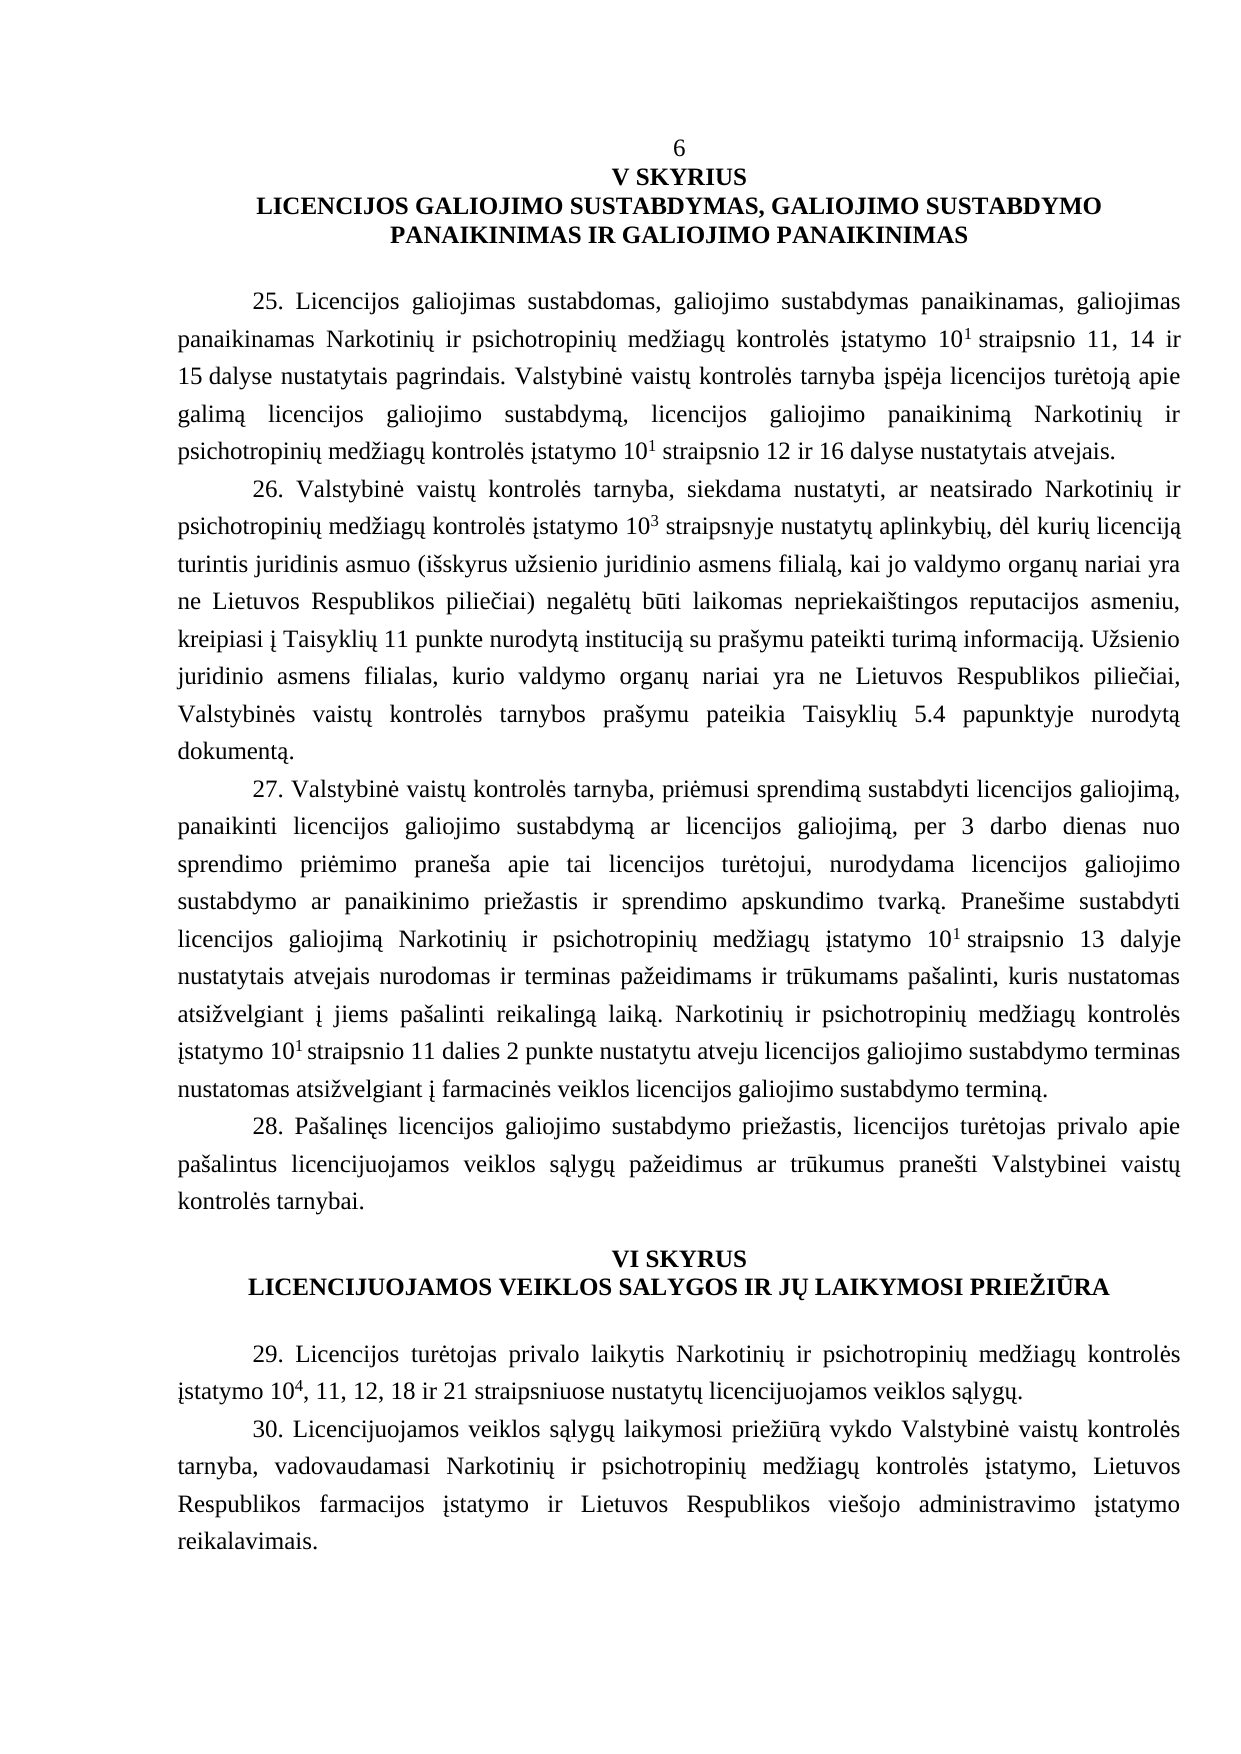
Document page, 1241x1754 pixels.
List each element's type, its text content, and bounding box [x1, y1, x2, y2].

text 29. Licencijos turėtojas privalo laikytis Narkotinių ir psichotropinių medžiagų kontrolės įstatymo 104, 11, 12, 18 ir 21 straipsniuose nustatytų licencijuojamos veiklos sąlygų. [177, 1330, 1181, 1405]
text 27. Valstybinė vaistų kontrolės tarnyba, priėmusi sprendimą sustabdyti licencijos galiojimą, panaikinti licencijos galiojimo sustabdymą ar licencijos galiojimą, per 3 darbo dienas nuo sprendimo priėmimo praneša apie tai licencijos turėtojui, nurodydama licencijos galiojimo sustabdymo ar panaikinimo priežastis ir sprendimo apskundimo tvarką. Pranešime sustabdyti licencijos galiojimą Narkotinių ir psichotropinių medžiagų įstatymo 101 straipsnio 13 dalyje nustatytais atvejais nurodomas ir terminas pažeidimams ir trūkumams pašalinti, kuris nustatomas atsižvelgiant į jiems pašalinti reikalingą laiką. Narkotinių ir psichotropinių medžiagų kontrolės įstatymo 101 straipsnio 11 dalies 2 punkte nustatytu atveju licencijos galiojimo sustabdymo terminas nustatomas atsižvelgiant į farmacinės veiklos licencijos galiojimo sustabdymo terminą. [177, 765, 1181, 1102]
text 28. Pašalinęs licencijos galiojimo sustabdymo priežastis, licencijos turėtojas privalo apie pašalintus licencijuojamos veiklos sąlygų pažeidimus ar trūkumus pranešti Valstybinei vaistų kontrolės tarnybai. [177, 1102, 1181, 1215]
text VI SKYRUS [177, 1244, 1181, 1272]
text LICENCIJUOJAMOS VEIKLOS SALYGOS IR JŲ LAIKYMOSI PRIEŽIŪRA [177, 1272, 1181, 1301]
text 30. Licencijuojamos veiklos sąlygų laikymosi priežiūrą vykdo Valstybinė vaistų kontrolės tarnyba, vadovaudamasi Narkotinių ir psichotropinių medžiagų kontrolės įstatymo, Lietuvos Respublikos farmacijos įstatymo ir Lietuvos Respublikos viešojo administravimo įstatymo reikalavimais. [177, 1405, 1181, 1555]
text 25. Licencijos galiojimas sustabdomas, galiojimo sustabdymas panaikinamas, galiojimas panaikinamas Narkotinių ir psichotropinių medžiagų kontrolės įstatymo 101 straipsnio 11, 14 ir 15 dalyse nustatytais pagrindais. Valstybinė vaistų kontrolės tarnyba įspėja licencijos turėtoją apie galimą licencijos galiojimo sustabdymą, licencijos galiojimo panaikinimą Narkotinių ir psichotropinių medžiagų kontrolės įstatymo 101 straipsnio 12 ir 16 dalyse nustatytais atvejais. [177, 277, 1181, 465]
text LICENCIJOS GALIOJIMO SUSTABDYMAS, GALIOJIMO SUSTABDYMO PANAIKINIMAS IR GALIOJIMO PANAIKINIMAS [177, 191, 1181, 249]
text V SKYRIUS [177, 162, 1181, 191]
text 26. Valstybinė vaistų kontrolės tarnyba, siekdama nustatyti, ar neatsirado Narkotinių ir psichotropinių medžiagų kontrolės įstatymo 103 straipsnyje nustatytų aplinkybių, dėl kurių licenciją turintis juridinis asmuo (išskyrus užsienio juridinio asmens filialą, kai jo valdymo organų nariai yra ne Lietuvos Respublikos piliečiai) negalėtų būti laikomas nepriekaištingos reputacijos asmeniu, kreipiasi į Taisyklių 11 punkte nurodytą instituciją su prašymu pateikti turimą informaciją. Užsienio juridinio asmens filialas, kurio valdymo organų nariai yra ne Lietuvos Respublikos piliečiai, Valstybinės vaistų kontrolės tarnybos prašymu pateikia Taisyklių 5.4 papunktyje nurodytą dokumentą. [177, 465, 1181, 765]
